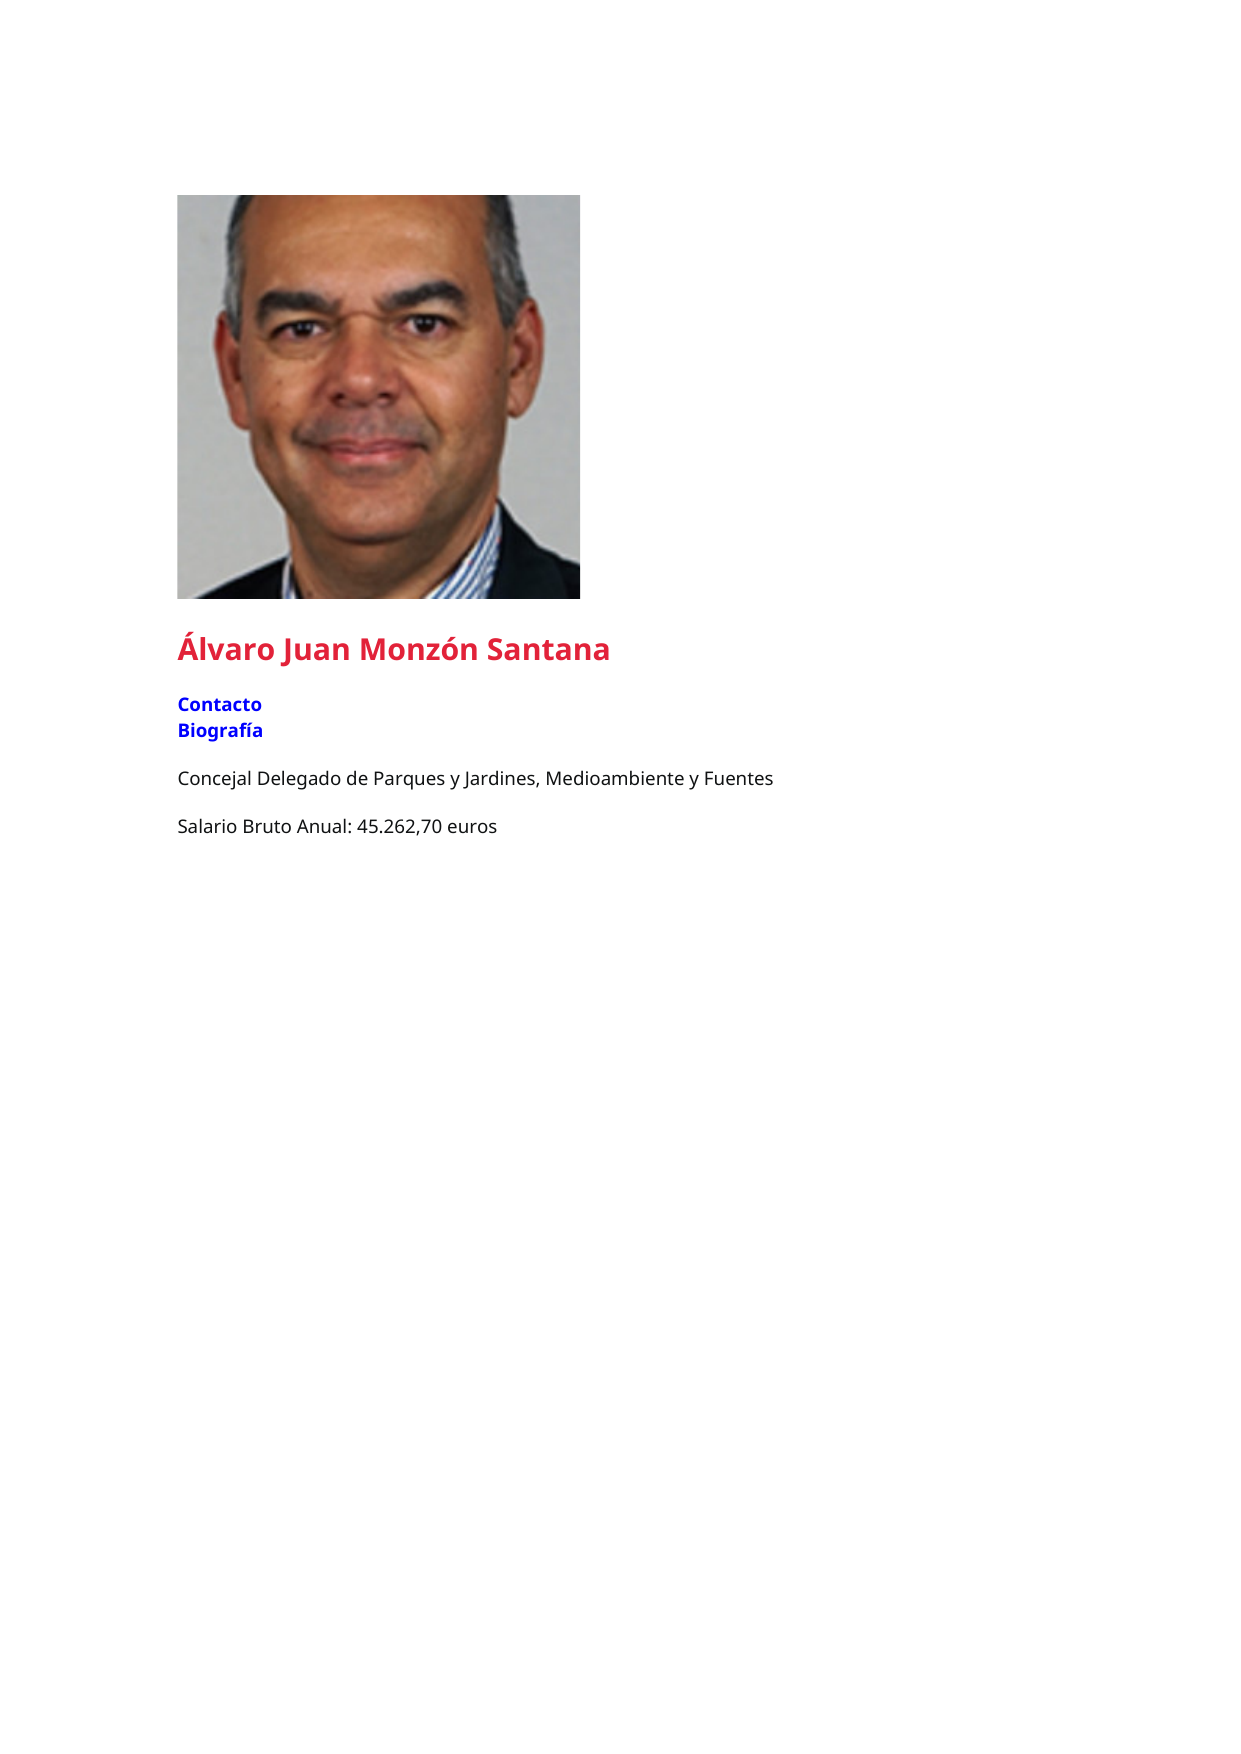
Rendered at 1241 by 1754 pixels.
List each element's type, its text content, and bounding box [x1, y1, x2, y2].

subtitle Contacto Biografía [177, 692, 1063, 743]
text Concejal Delegado de Parques y Jardines, Medioambiente y Fuentes [177, 765, 1063, 791]
subtitle Álvaro Juan Monzón Santana [177, 628, 1063, 669]
picture [177, 195, 581, 599]
text Salario Bruto Anual: 45.262,70 euros [177, 813, 1063, 839]
